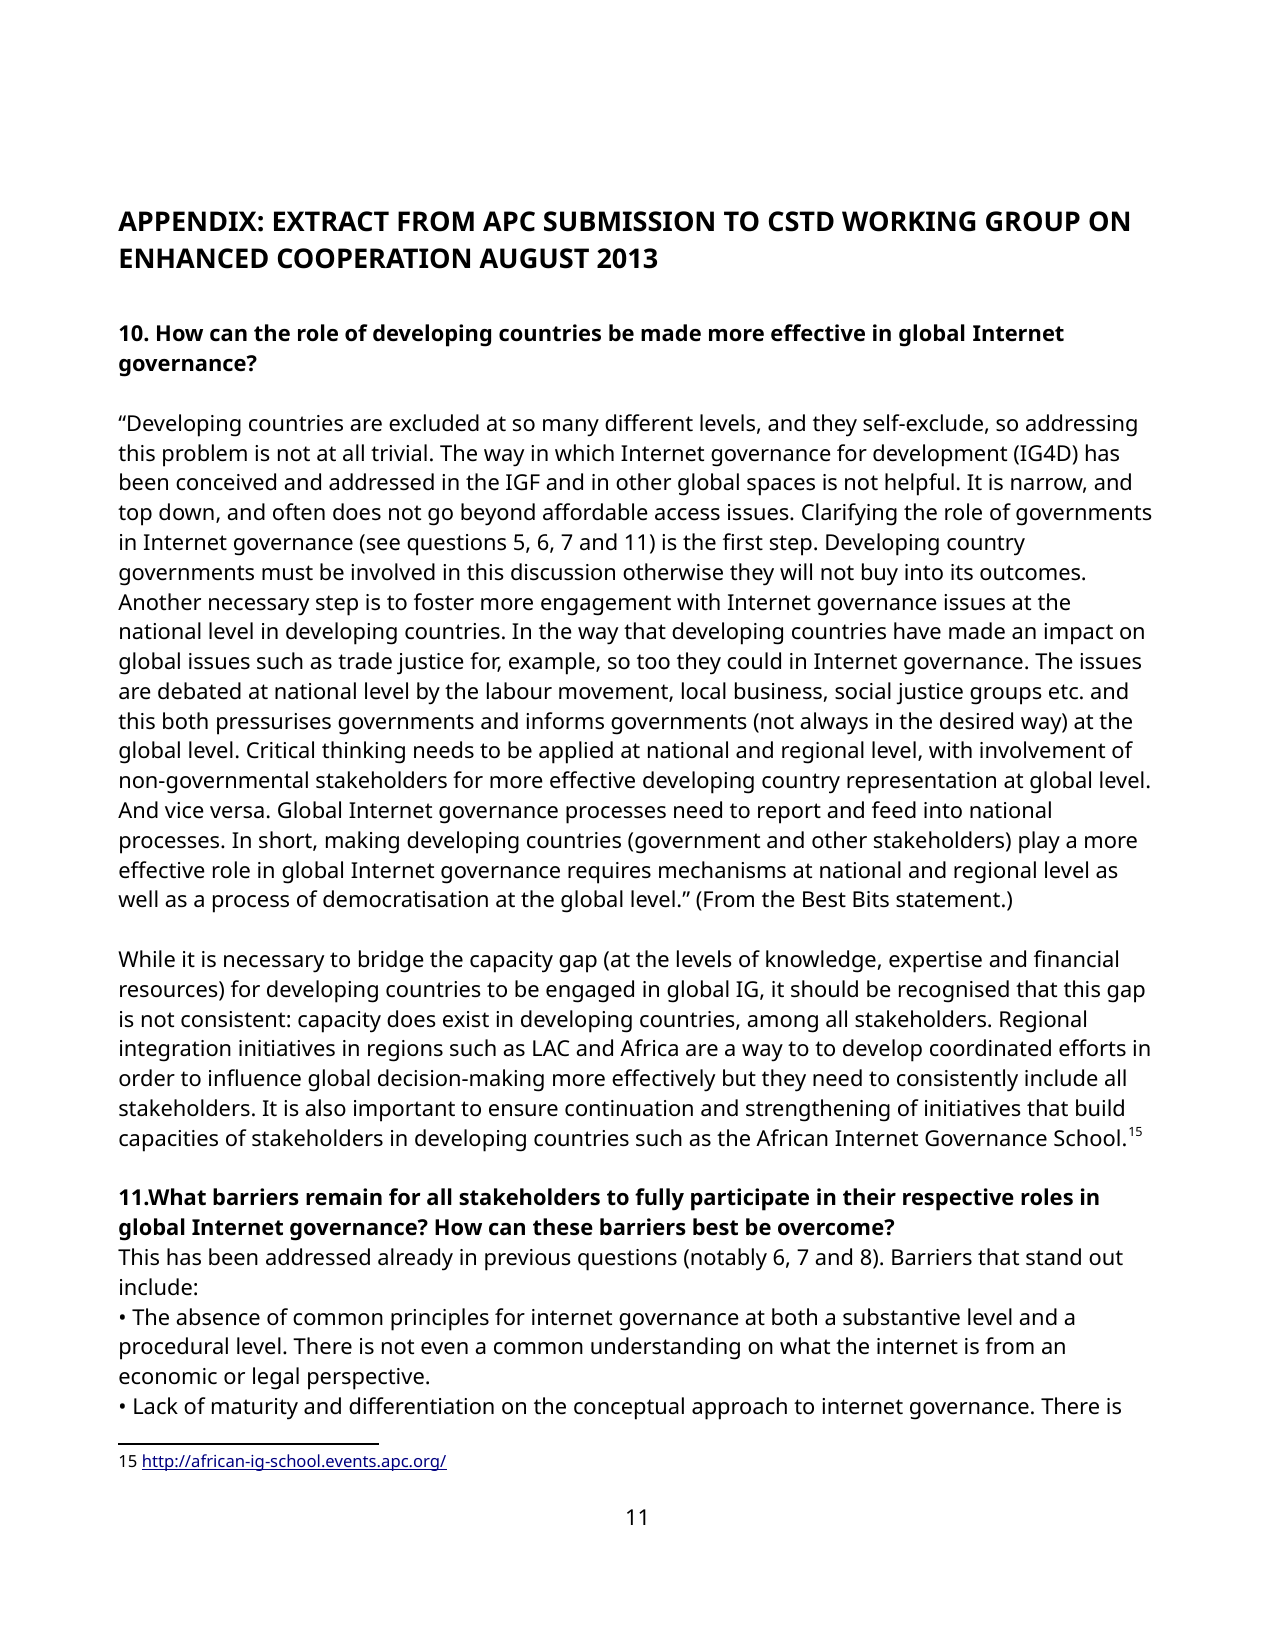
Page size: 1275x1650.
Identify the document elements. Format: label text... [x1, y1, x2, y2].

text • Lack of maturity and differentiation on the conceptual approach to internet governance. There is [118, 1391, 1157, 1421]
text • The absence of common principles for internet governance at both a substantive level and a procedural level. There is not even a common understanding on what the internet is from an economic or legal perspective. [118, 1302, 1157, 1391]
text http://african-ig-school.events.apc.org/ [118, 1450, 1157, 1473]
text While it is necessary to bridge the capacity gap (at the levels of knowledge, expertise and financial resources) for developing countries to be engaged in global IG, it should be recognised that this gap is not consistent: capacity does exist in developing countries, among all stakeholders. Regional integration initiatives in regions such as LAC and Africa are a way to to develop coordinated efforts in order to influence global decision-making more effectively but they need to consistently include all stakeholders. It is also important to ensure continuation and strengthening of initiatives that build capacities of stakeholders in developing countries such as the African Internet Governance School. [118, 944, 1157, 1153]
text This has been addressed already in previous questions (notably 6, 7 and 8). Barriers that stand out include: [118, 1242, 1157, 1302]
text 10. How can the role of developing countries be made more effective in global Internet governance? [118, 318, 1157, 378]
subtitle APPENDIX: EXTRACT FROM APC SUBMISSION TO CSTD WORKING GROUP ON ENHANCED COOPERATION AUGUST 2013 [118, 202, 1157, 276]
text “Developing countries are excluded at so many different levels, and they self-exclude, so addressing this problem is not at all trivial. The way in which Internet governance for development (IG4D) has been conceived and addressed in the IGF and in other global spaces is not helpful. It is narrow, and top down, and often does not go beyond affordable access issues. Clarifying the role of governments in Internet governance (see questions 5, 6, 7 and 11) is the first step. Developing country governments must be involved in this discussion otherwise they will not buy into its outcomes. Another necessary step is to foster more engagement with Internet governance issues at the national level in developing countries. In the way that developing countries have made an impact on global issues such as trade justice for, example, so too they could in Internet governance. The issues are debated at national level by the labour movement, local business, social justice groups etc. and this both pressurises governments and informs governments (not always in the desired way) at the global level. Critical thinking needs to be applied at national and regional level, with involvement of non-governmental stakeholders for more effective developing country representation at global level. And vice versa. Global Internet governance processes need to report and feed into national processes. In short, making developing countries (government and other stakeholders) play a more effective role in global Internet governance requires mechanisms at national and regional level as well as a process of democratisation at the global level.” (From the Best Bits statement.) [118, 408, 1157, 914]
text 11.What barriers remain for all stakeholders to fully participate in their respective roles in global Internet governance? How can these barriers best be overcome? [118, 1182, 1157, 1242]
